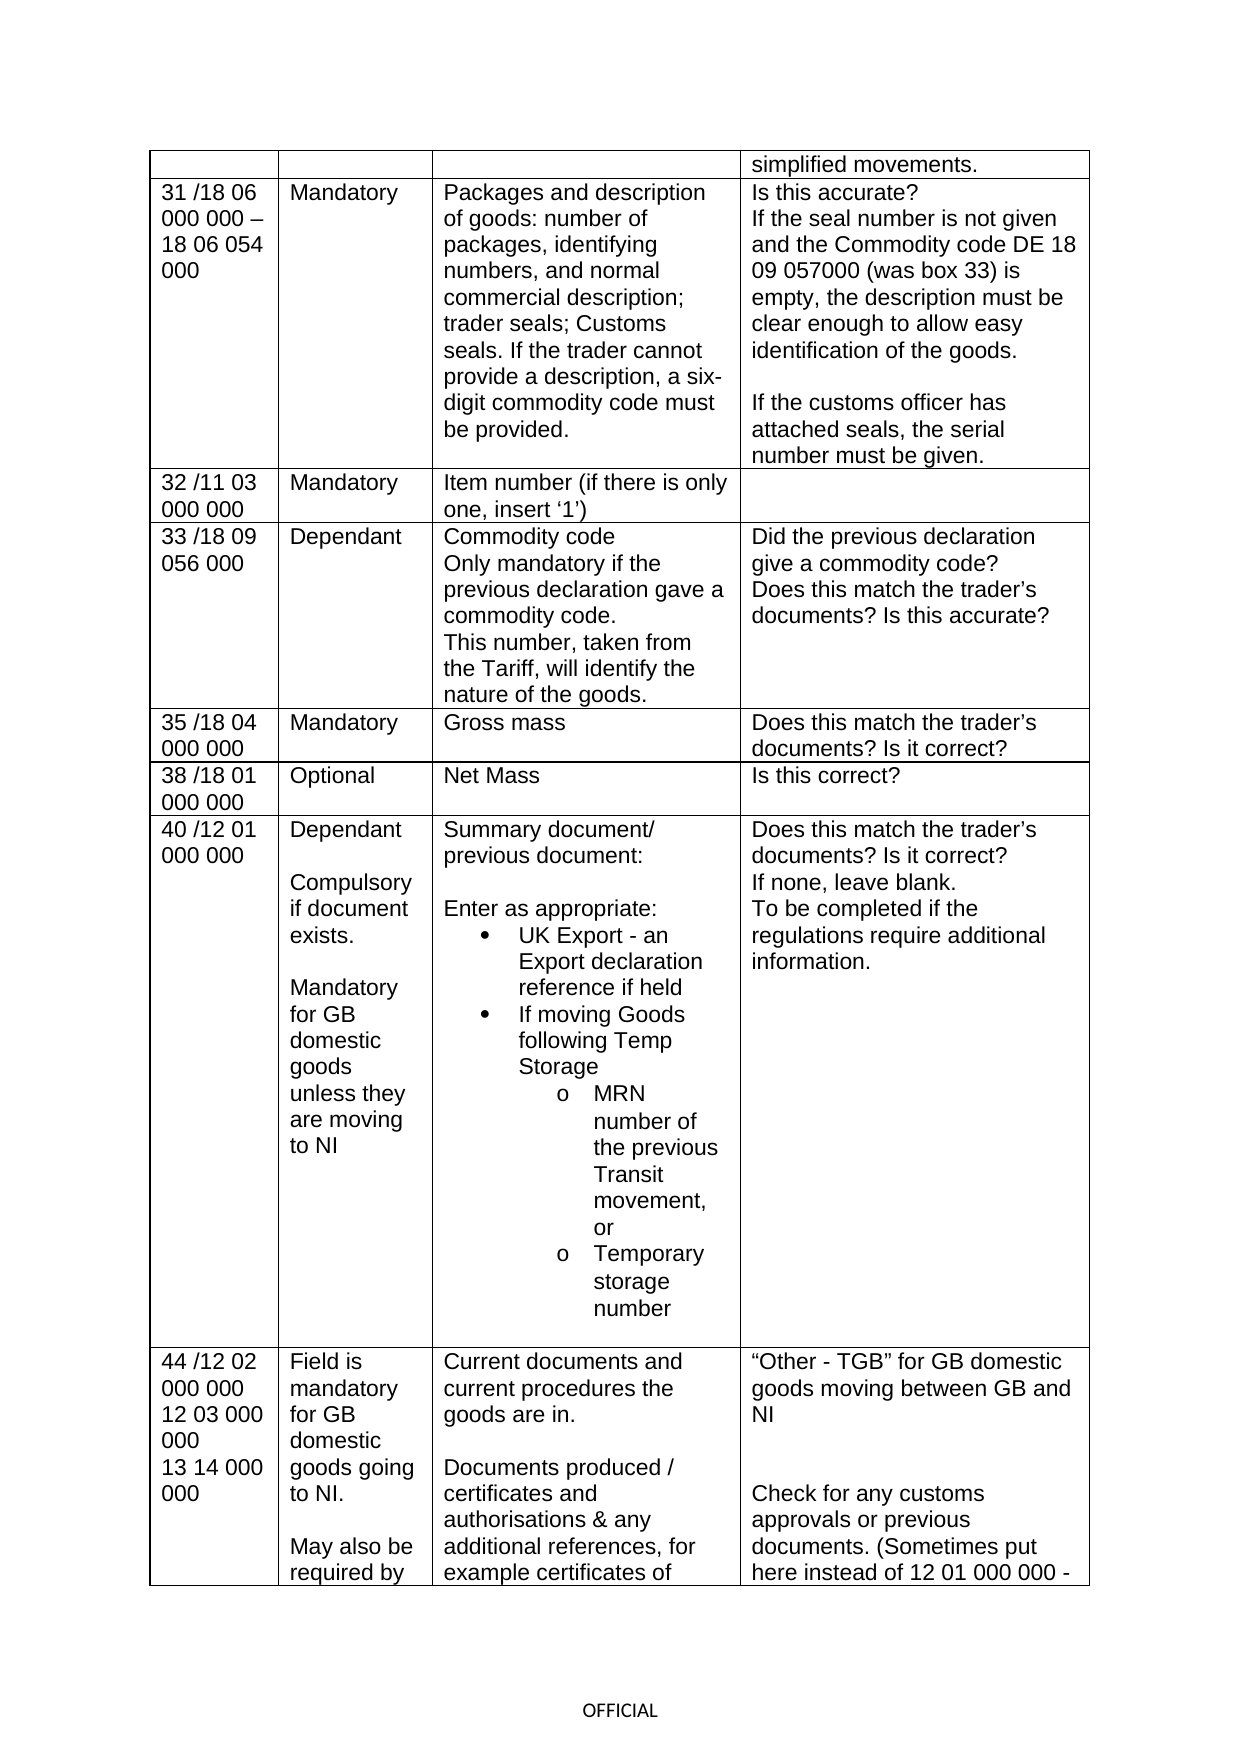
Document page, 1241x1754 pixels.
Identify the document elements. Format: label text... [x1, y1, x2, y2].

table_cell 33 /18 09 056 000 [151, 523, 278, 708]
table_cell Dependant Compulsory if document exists. Mandatory for GB domestic goods unless they are moving to NI [279, 816, 432, 1347]
table_cell Current documents and current procedures the goods are in. Documents produced / certificates and authorisations & any additional references, for example certificates of [433, 1348, 740, 1585]
table_cell 32 /11 03 000 000 [151, 469, 278, 522]
table_cell Does this match the trader’s documents? Is it correct? If none, leave blank. To be completed if the regulations require additional information. [741, 816, 1089, 1347]
table_cell [151, 151, 278, 177]
table_cell Packages and description of goods: number of packages, identifying numbers, and normal commercial description; trader seals; Customs seals. If the trader cannot provide a description, a six-digit commodity code must be provided. [433, 179, 740, 468]
table_cell Is this accurate? If the seal number is not given and the Commodity code DE 18 09 057000 (was box 33) is empty, the description must be clear enough to allow easy identification of the goods. If the customs officer has attached seals, the serial number must be given. [741, 179, 1089, 468]
table_cell “Other - TGB” for GB domestic goods moving between GB and NI Check for any customs approvals or previous documents. (Sometimes put here instead of 12 01 000 000 [741, 1348, 1089, 1585]
table_cell 40 /12 01 000 000 [151, 816, 278, 1347]
table_cell simplified movements. [741, 151, 1089, 177]
table_cell [433, 151, 740, 177]
table_cell 44 /12 02 000 000 12 03 000 000 13 14 000 000 [151, 1348, 278, 1585]
table_cell Commodity code Only mandatory if the previous declaration gave a commodity code. This number, taken from the Tariff, will identify the nature of the goods. [433, 523, 740, 708]
table_cell Field is mandatory for GB domestic goods going to NI. May also be required by [279, 1348, 432, 1585]
table_cell Did the previous declaration give a commodity code? Does this match the trader’s documents? Is this accurate? [741, 523, 1089, 708]
table_cell Item number (if there is only one, insert ‘1’) [433, 469, 740, 522]
table_cell [741, 469, 1089, 522]
table_cell 31 /18 06 000 000 – 18 06 054 000 [151, 179, 278, 468]
table_cell Dependant [279, 523, 432, 708]
table_cell 38 /18 01 000 000 [151, 763, 278, 815]
table_cell Gross mass [433, 709, 740, 761]
table_cell Mandatory [279, 709, 432, 761]
table_cell Optional [279, 763, 432, 815]
table_cell [279, 151, 432, 177]
table_cell Summary document/ previous document: Enter as appropriate: UK Export - an Export declaration reference if held If moving Goods following Temp Storage MRN number of the previous Transit movement, or Temporary storage number [433, 816, 740, 1347]
table_cell Mandatory [279, 469, 432, 522]
table_cell 35 /18 04 000 000 [151, 709, 278, 761]
table_cell Net Mass [433, 763, 740, 815]
table_cell Does this match the trader’s documents? Is it correct? [741, 709, 1089, 761]
table_cell Mandatory [279, 179, 432, 468]
table_cell Is this correct? [741, 763, 1089, 815]
